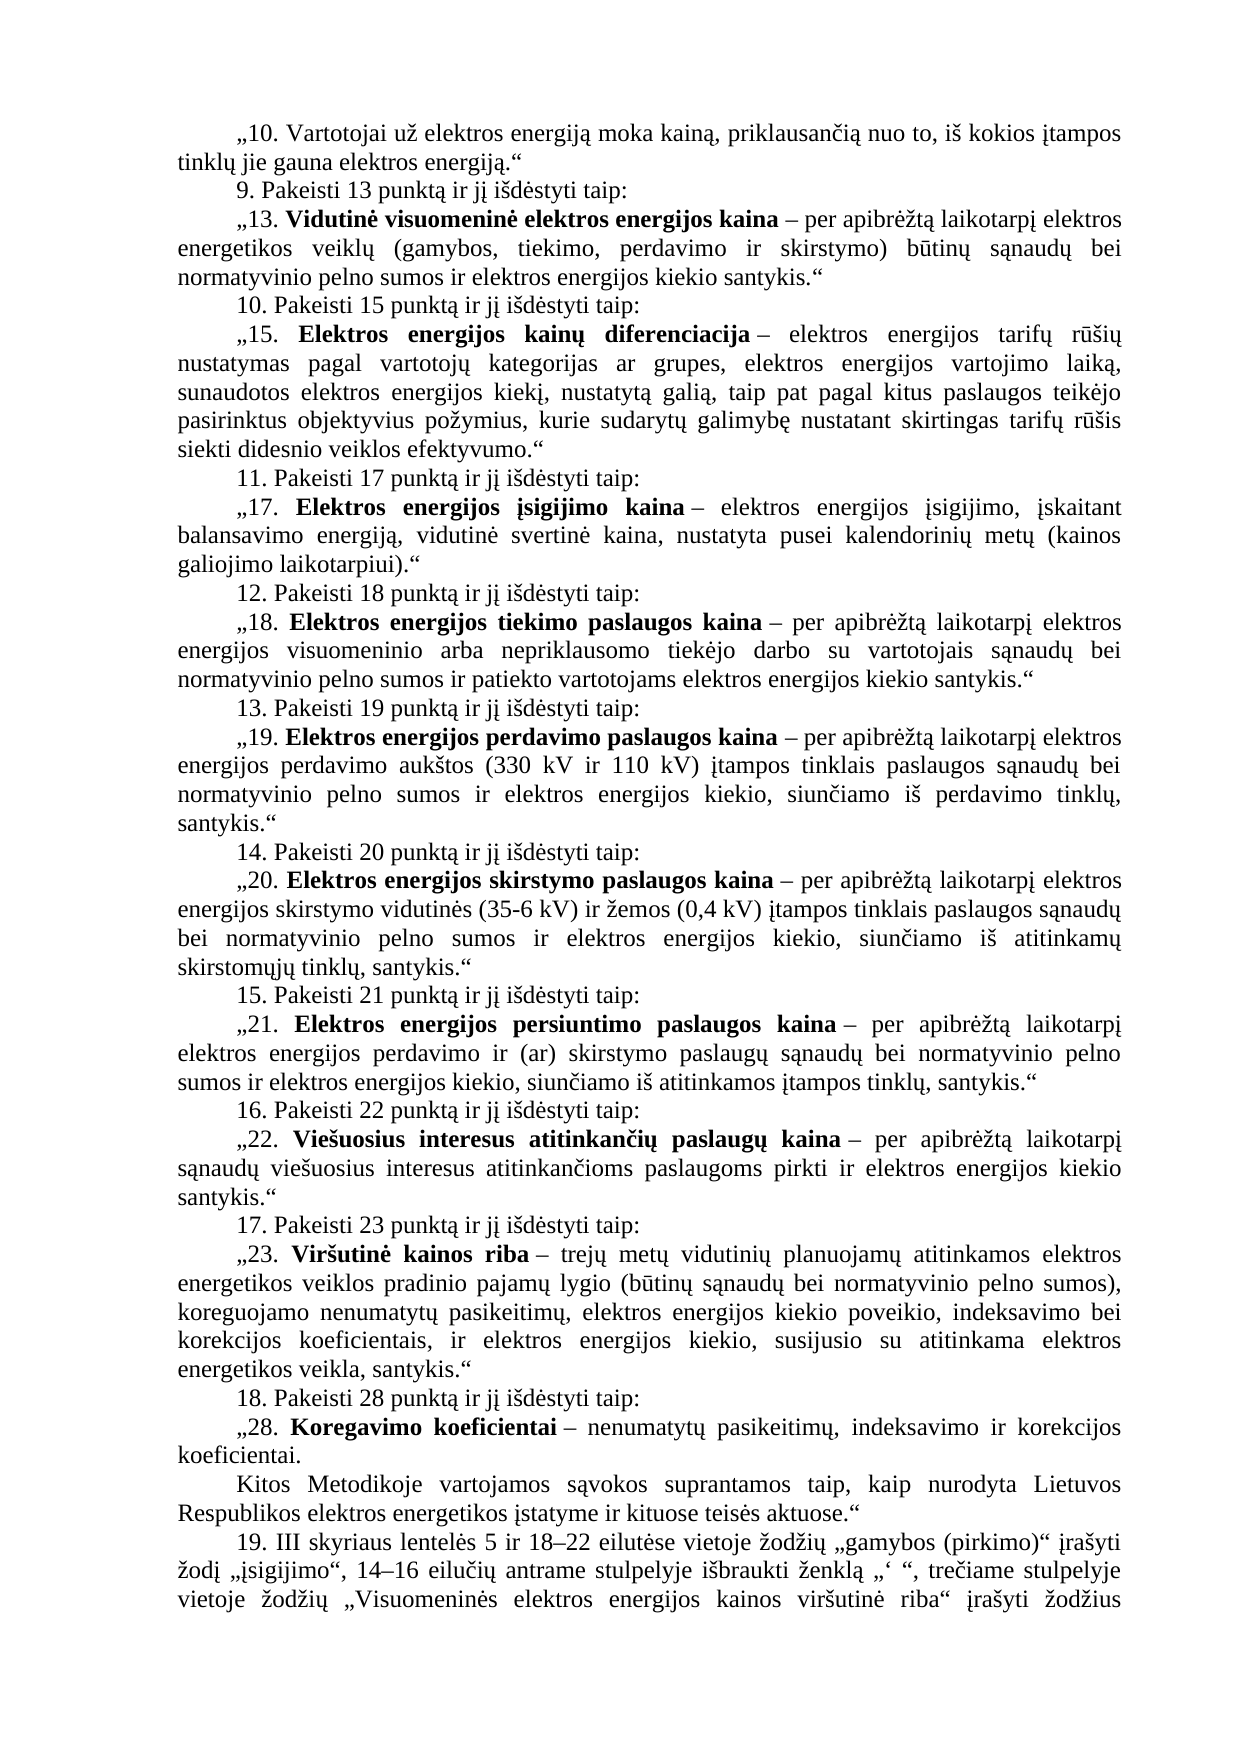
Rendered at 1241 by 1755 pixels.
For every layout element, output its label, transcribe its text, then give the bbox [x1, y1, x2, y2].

text 14. Pakeisti 20 punktą ir jį išdėstyti taip: [177, 837, 1122, 866]
text 13. Pakeisti 19 punktą ir jį išdėstyti taip: [177, 693, 1122, 722]
text 12. Pakeisti 18 punktą ir jį išdėstyti taip: [177, 578, 1122, 607]
text „18. Elektros energijos tiekimo paslaugos kaina – per apibrėžtą laikotarpį elektros energijos visuomeninio arba nepriklausomo tiekėjo darbo su vartotojais sąnaudų bei normatyvinio pelno sumos ir patiekto vartotojams elektros energijos kiekio santykis.“ [177, 607, 1122, 693]
text 11. Pakeisti 17 punktą ir jį išdėstyti taip: [177, 463, 1122, 492]
text 19. III skyriaus lentelės 5 ir 18–22 eilutėse vietoje žodžių „gamybos (pirkimo)“ įrašyti žodį „įsigijimo“, 14–16 eilučių antrame stulpelyje išbraukti ženklą „‘ “, trečiame stulpelyje vietoje žodžių „Visuomeninės elektros energijos kainos viršutinė riba“ įrašyti žodžius [177, 1527, 1122, 1613]
text 17. Pakeisti 23 punktą ir jį išdėstyti taip: [177, 1211, 1122, 1239]
text 16. Pakeisti 22 punktą ir jį išdėstyti taip: [177, 1096, 1122, 1124]
text 9. Pakeisti 13 punktą ir jį išdėstyti taip: [177, 176, 1122, 204]
text „28. Koregavimo koeficientai – nenumatytų pasikeitimų, indeksavimo ir korekcijos koeficientai. [177, 1412, 1122, 1469]
text 18. Pakeisti 28 punktą ir jį išdėstyti taip: [177, 1383, 1122, 1412]
text „22. Viešuosius interesus atitinkančių paslaugų kaina – per apibrėžtą laikotarpį sąnaudų viešuosius interesus atitinkančioms paslaugoms pirkti ir elektros energijos kiekio santykis.“ [177, 1124, 1122, 1211]
text Kitos Metodikoje vartojamos sąvokos suprantamos taip, kaip nurodyta Lietuvos Respublikos elektros energetikos įstatyme ir kituose teisės aktuose.“ [177, 1469, 1122, 1527]
text „17. Elektros energijos įsigijimo kaina – elektros energijos įsigijimo, įskaitant balansavimo energiją, vidutinė svertinė kaina, nustatyta pusei kalendorinių metų (kainos galiojimo laikotarpiui).“ [177, 492, 1122, 578]
text 10. Pakeisti 15 punktą ir jį išdėstyti taip: [177, 291, 1122, 319]
text „13. Vidutinė visuomeninė elektros energijos kaina – per apibrėžtą laikotarpį elektros energetikos veiklų (gamybos, tiekimo, perdavimo ir skirstymo) būtinų sąnaudų bei normatyvinio pelno sumos ir elektros energijos kiekio santykis.“ [177, 204, 1122, 291]
text 15. Pakeisti 21 punktą ir jį išdėstyti taip: [177, 981, 1122, 1009]
text „15. Elektros energijos kainų diferenciacija – elektros energijos tarifų rūšių nustatymas pagal vartotojų kategorijas ar grupes, elektros energijos vartojimo laiką, sunaudotos elektros energijos kiekį, nustatytą galią, taip pat pagal kitus paslaugos teikėjo pasirinktus objektyvius požymius, kurie sudarytų galimybę nustatant skirtingas tarifų rūšis siekti didesnio veiklos efektyvumo.“ [177, 319, 1122, 463]
text „23. Viršutinė kainos riba – trejų metų vidutinių planuojamų atitinkamos elektros energetikos veiklos pradinio pajamų lygio (būtinų sąnaudų bei normatyvinio pelno sumos), koreguojamo nenumatytų pasikeitimų, elektros energijos kiekio poveikio, indeksavimo bei korekcijos koeficientais, ir elektros energijos kiekio, susijusio su atitinkama elektros energetikos veikla, santykis.“ [177, 1239, 1122, 1383]
text „20. Elektros energijos skirstymo paslaugos kaina – per apibrėžtą laikotarpį elektros energijos skirstymo vidutinės (35-6 kV) ir žemos (0,4 kV) įtampos tinklais paslaugos sąnaudų bei normatyvinio pelno sumos ir elektros energijos kiekio, siunčiamo iš atitinkamų skirstomųjų tinklų, santykis.“ [177, 866, 1122, 981]
text „19. Elektros energijos perdavimo paslaugos kaina – per apibrėžtą laikotarpį elektros energijos perdavimo aukštos (330 kV ir 110 kV) įtampos tinklais paslaugos sąnaudų bei normatyvinio pelno sumos ir elektros energijos kiekio, siunčiamo iš perdavimo tinklų, santykis.“ [177, 722, 1122, 837]
text „10. Vartotojai už elektros energiją moka kainą, priklausančią nuo to, iš kokios įtampos tinklų jie gauna elektros energiją.“ [177, 118, 1122, 176]
text „21. Elektros energijos persiuntimo paslaugos kaina – per apibrėžtą laikotarpį elektros energijos perdavimo ir (ar) skirstymo paslaugų sąnaudų bei normatyvinio pelno sumos ir elektros energijos kiekio, siunčiamo iš atitinkamos įtampos tinklų, santykis.“ [177, 1009, 1122, 1096]
